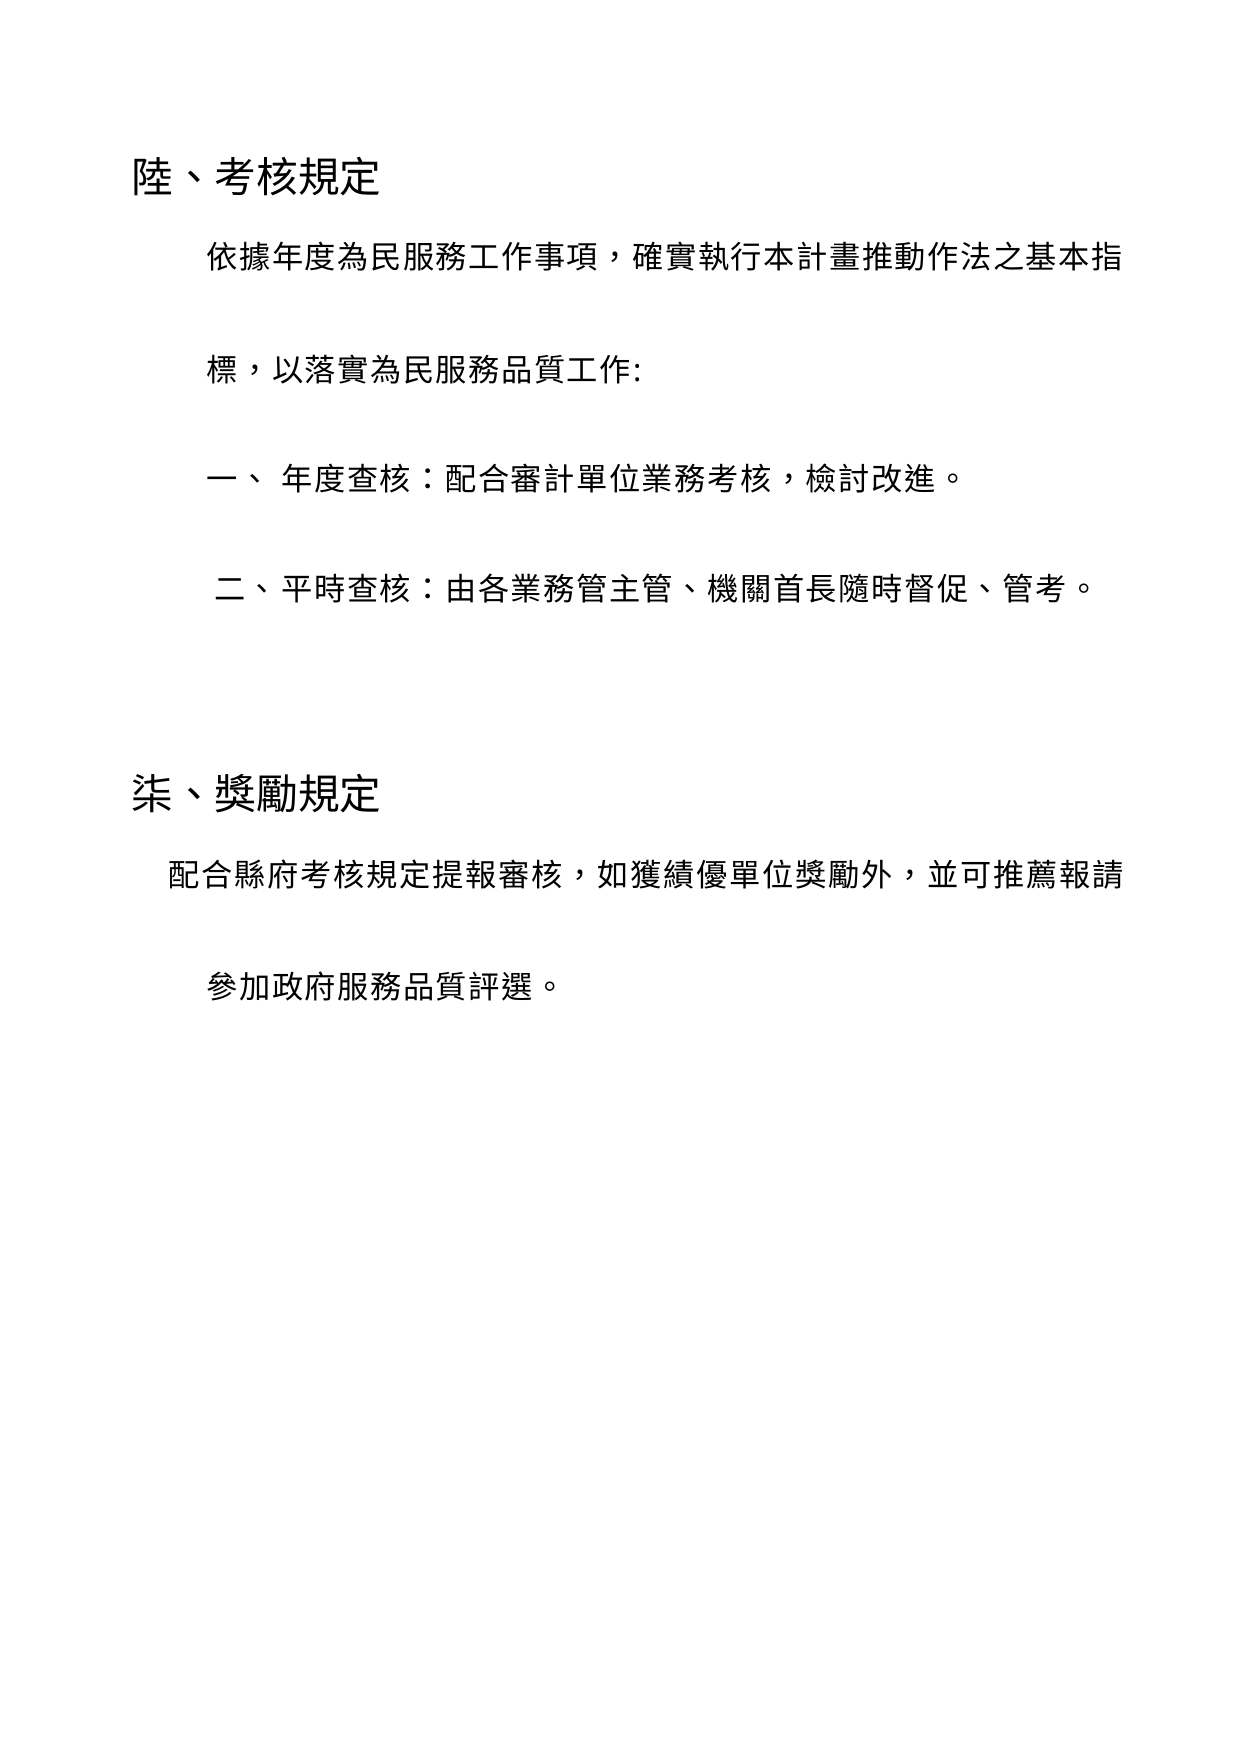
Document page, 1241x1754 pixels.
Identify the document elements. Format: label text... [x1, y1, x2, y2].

text 陸、考核規定 [131, 136, 1144, 211]
list 年度查核：配合審計單位業務考核，檢討改進。 [206, 439, 1144, 514]
text 配合縣府考核規定提報審核，如獲績優單位獎勵外，並可推薦報請參加政府服務品質評選。 [123, 835, 1126, 1023]
text 依據年度為民服務工作事項，確實執行本計畫推動作法之基本指標，以落實為民服務品質工作: [206, 217, 1144, 405]
list 平時查核：由各業務管主管、機關首長隨時督促、管考。 [214, 549, 1144, 624]
text 柒、獎勵規定 [131, 754, 1144, 829]
